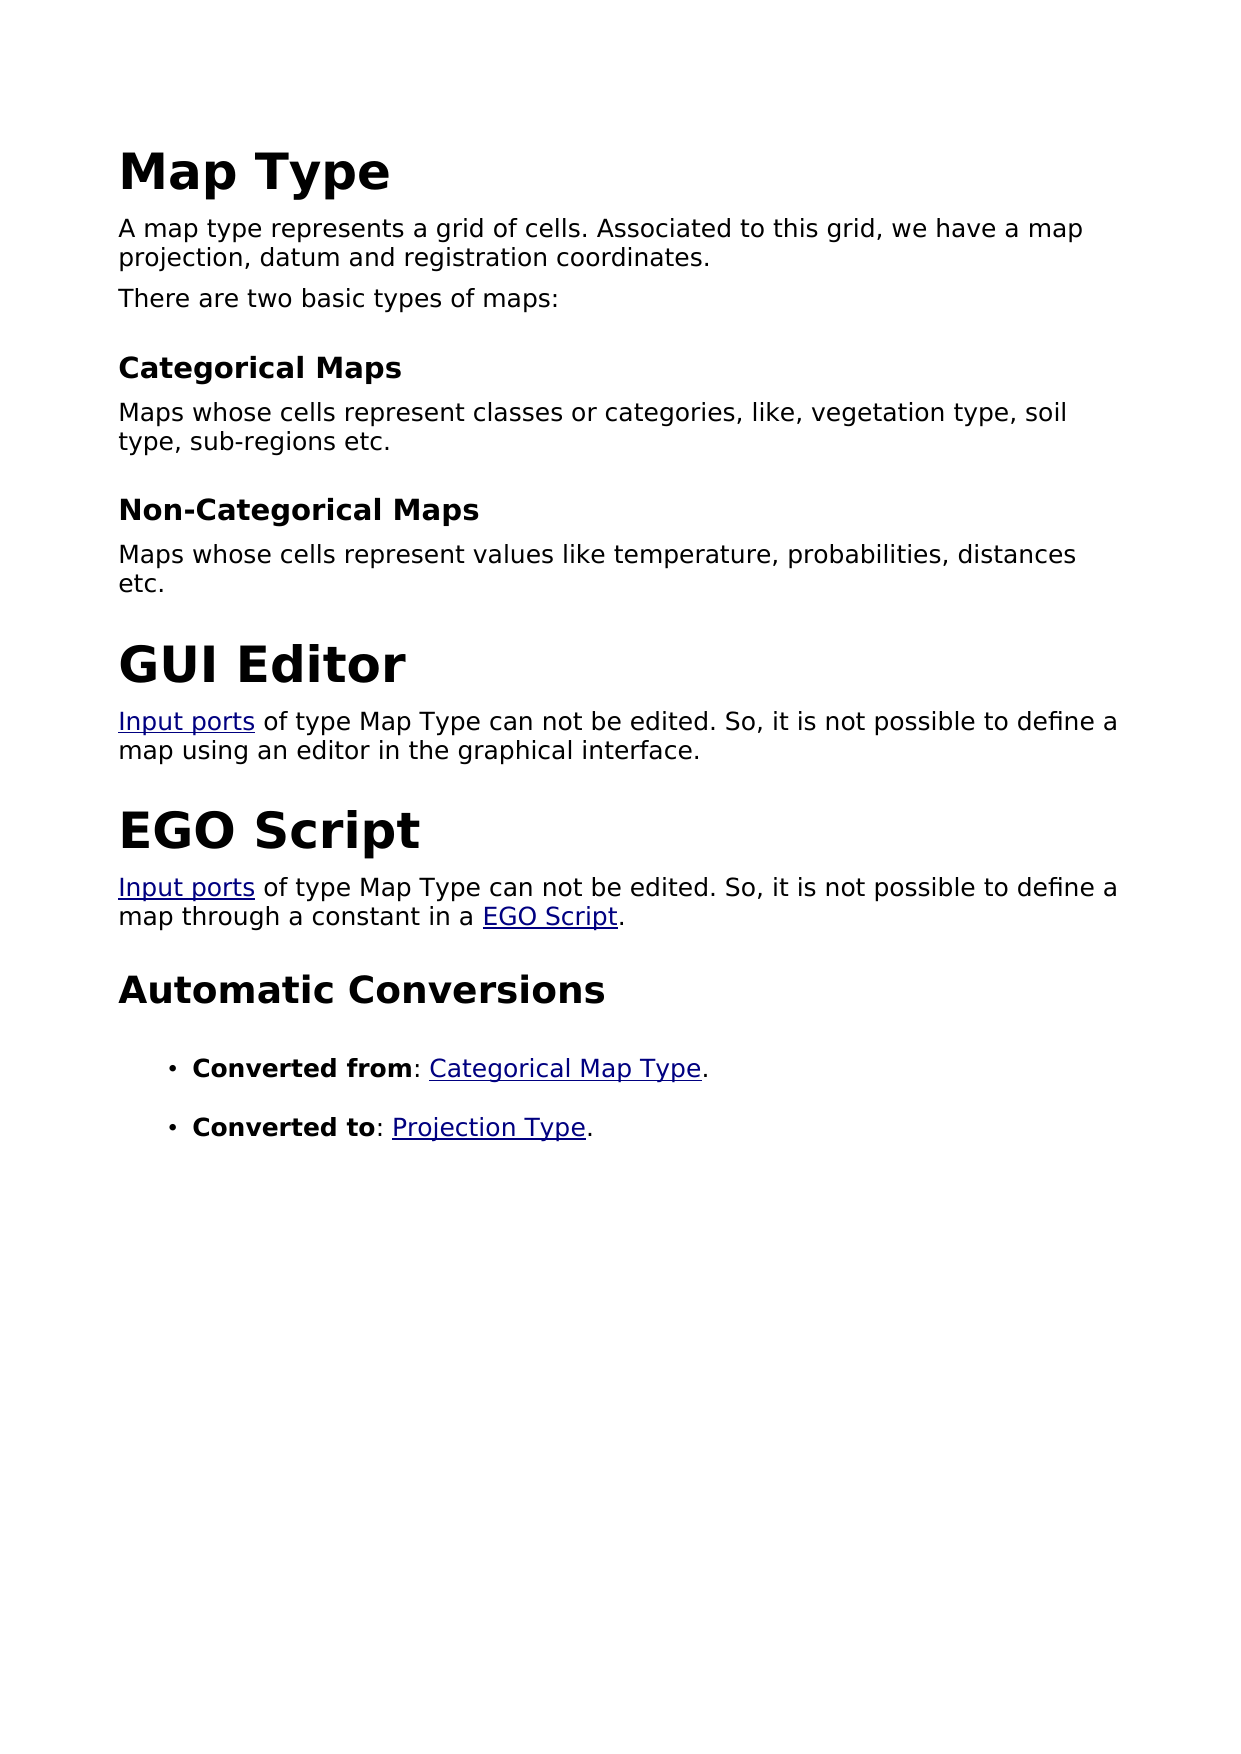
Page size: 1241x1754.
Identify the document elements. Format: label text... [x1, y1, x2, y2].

text Maps whose cells represent classes or categories, like, vegetation type, soil type, sub-regions etc. [118, 398, 1122, 456]
subtitle GUI Editor [118, 636, 1122, 694]
subtitle Map Type [118, 143, 1122, 201]
text A map type represents a grid of cells. Associated to this grid, we have a map projection, datum and registration coordinates. [118, 214, 1122, 272]
subtitle Automatic Conversions [118, 969, 1122, 1013]
subtitle Categorical Maps [118, 351, 1122, 385]
text Maps whose cells represent values like temperature, probabilities, distances etc. [118, 540, 1122, 598]
list Converted to: Projection Type. [177, 1113, 1122, 1142]
subtitle EGO Script [118, 802, 1122, 861]
text There are two basic types of maps: [118, 285, 1122, 314]
text Input ports of type Map Type can not be edited. So, it is not possible to define a map through a constant in a EGO Script. [118, 873, 1122, 932]
text Input ports of type Map Type can not be edited. So, it is not possible to define a map using an editor in the graphical interface. [118, 707, 1122, 765]
list Converted from: Categorical Map Type. [177, 1055, 1122, 1084]
subtitle Non-Categorical Maps [118, 494, 1122, 528]
